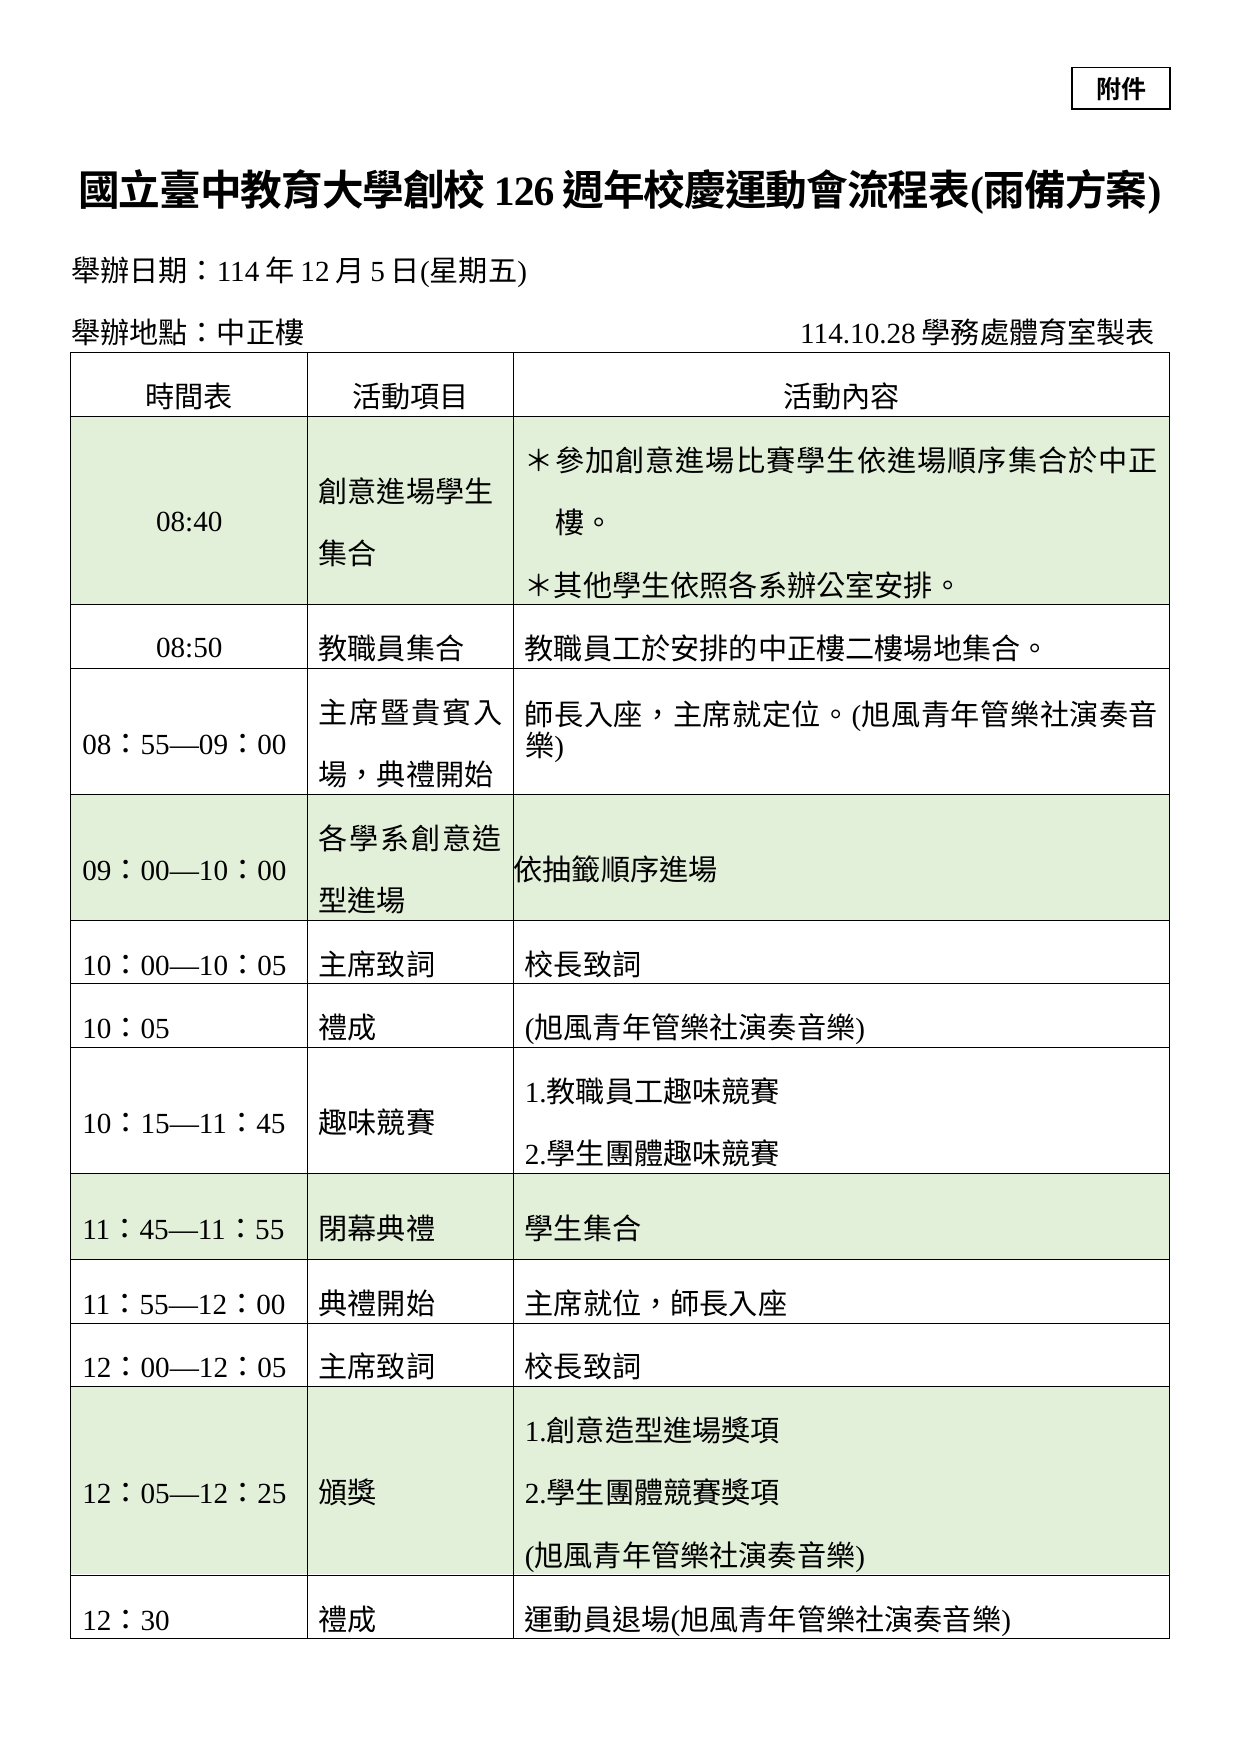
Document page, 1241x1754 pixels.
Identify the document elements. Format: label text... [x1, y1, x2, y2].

table_cell 10：05 [71, 984, 307, 1047]
table_cell ＊參加創意進場比賽學生依進場順序集合於中正樓。 ＊其他學生依照各系辦公室安排。 [514, 417, 1169, 604]
table_cell 12：05—12：25 [71, 1387, 307, 1574]
table_cell 閉幕典禮 [308, 1174, 513, 1259]
table_cell 禮成 [308, 1576, 513, 1638]
table_cell 08:50 [71, 605, 307, 668]
table_cell 趣味競賽 [308, 1048, 513, 1173]
table_cell 創意進場學生集合 [308, 417, 513, 604]
table_cell 校長致詞 [514, 1324, 1169, 1386]
table_cell (旭風青年管樂社演奏音樂) [514, 984, 1169, 1047]
table_cell 各學系創意造型進場 [308, 795, 513, 920]
table_cell 08:40 [71, 417, 307, 604]
table_cell 師長入座，主席就定位。(旭風青年管樂社演奏音樂) [514, 669, 1169, 794]
table_cell 1.創意造型進場獎項 2.學生團體競賽獎項 (旭風青年管樂社演奏音樂) [514, 1387, 1169, 1574]
table_cell 主席致詞 [308, 1324, 513, 1386]
table_header 活動項目 [308, 353, 513, 416]
table_cell 12：30 [71, 1576, 307, 1638]
table_cell 頒獎 [308, 1387, 513, 1574]
table_cell 典禮開始 [308, 1260, 513, 1322]
table_cell 10：15—11：45 [71, 1048, 307, 1173]
text 舉辦地點：中正樓 114.10.28學務處體育室製表 [71, 289, 1169, 352]
table_header 時間表 [71, 353, 307, 416]
table_cell 教職員工於安排的中正樓二樓場地集合。 [514, 605, 1169, 668]
table_cell 學生集合 [514, 1174, 1169, 1259]
table_cell 運動員退場(旭風青年管樂社演奏音樂) [514, 1576, 1169, 1638]
table_cell 10：00—10：05 [71, 921, 307, 983]
table_cell 11：55—12：00 [71, 1260, 307, 1322]
table_cell 主席就位，師長入座 [514, 1260, 1169, 1322]
table_cell 教職員集合 [308, 605, 513, 668]
table_cell 09：00—10：00 [71, 795, 307, 920]
table_cell 主席暨貴賓入場，典禮開始 [308, 669, 513, 794]
table_cell 校長致詞 [514, 921, 1169, 983]
table_cell 12：00—12：05 [71, 1324, 307, 1386]
table_header 活動內容 [514, 353, 1169, 416]
table_cell 禮成 [308, 984, 513, 1047]
table_cell 11：45—11：55 [71, 1174, 307, 1259]
text 附件4 [1088, 76, 1154, 101]
table_cell 1.教職員工趣味競賽 2.學生團體趣味競賽 [514, 1048, 1169, 1173]
text 舉辦日期：114年12月5日(星期五) [71, 227, 1169, 289]
text 國立臺中教育大學創校126週年校慶運動會流程表(雨備方案) [71, 146, 1169, 208]
table_cell 依抽籤順序進場 [514, 795, 1169, 920]
table_cell 08：55—09：00 [71, 669, 307, 794]
table_cell 主席致詞 [308, 921, 513, 983]
